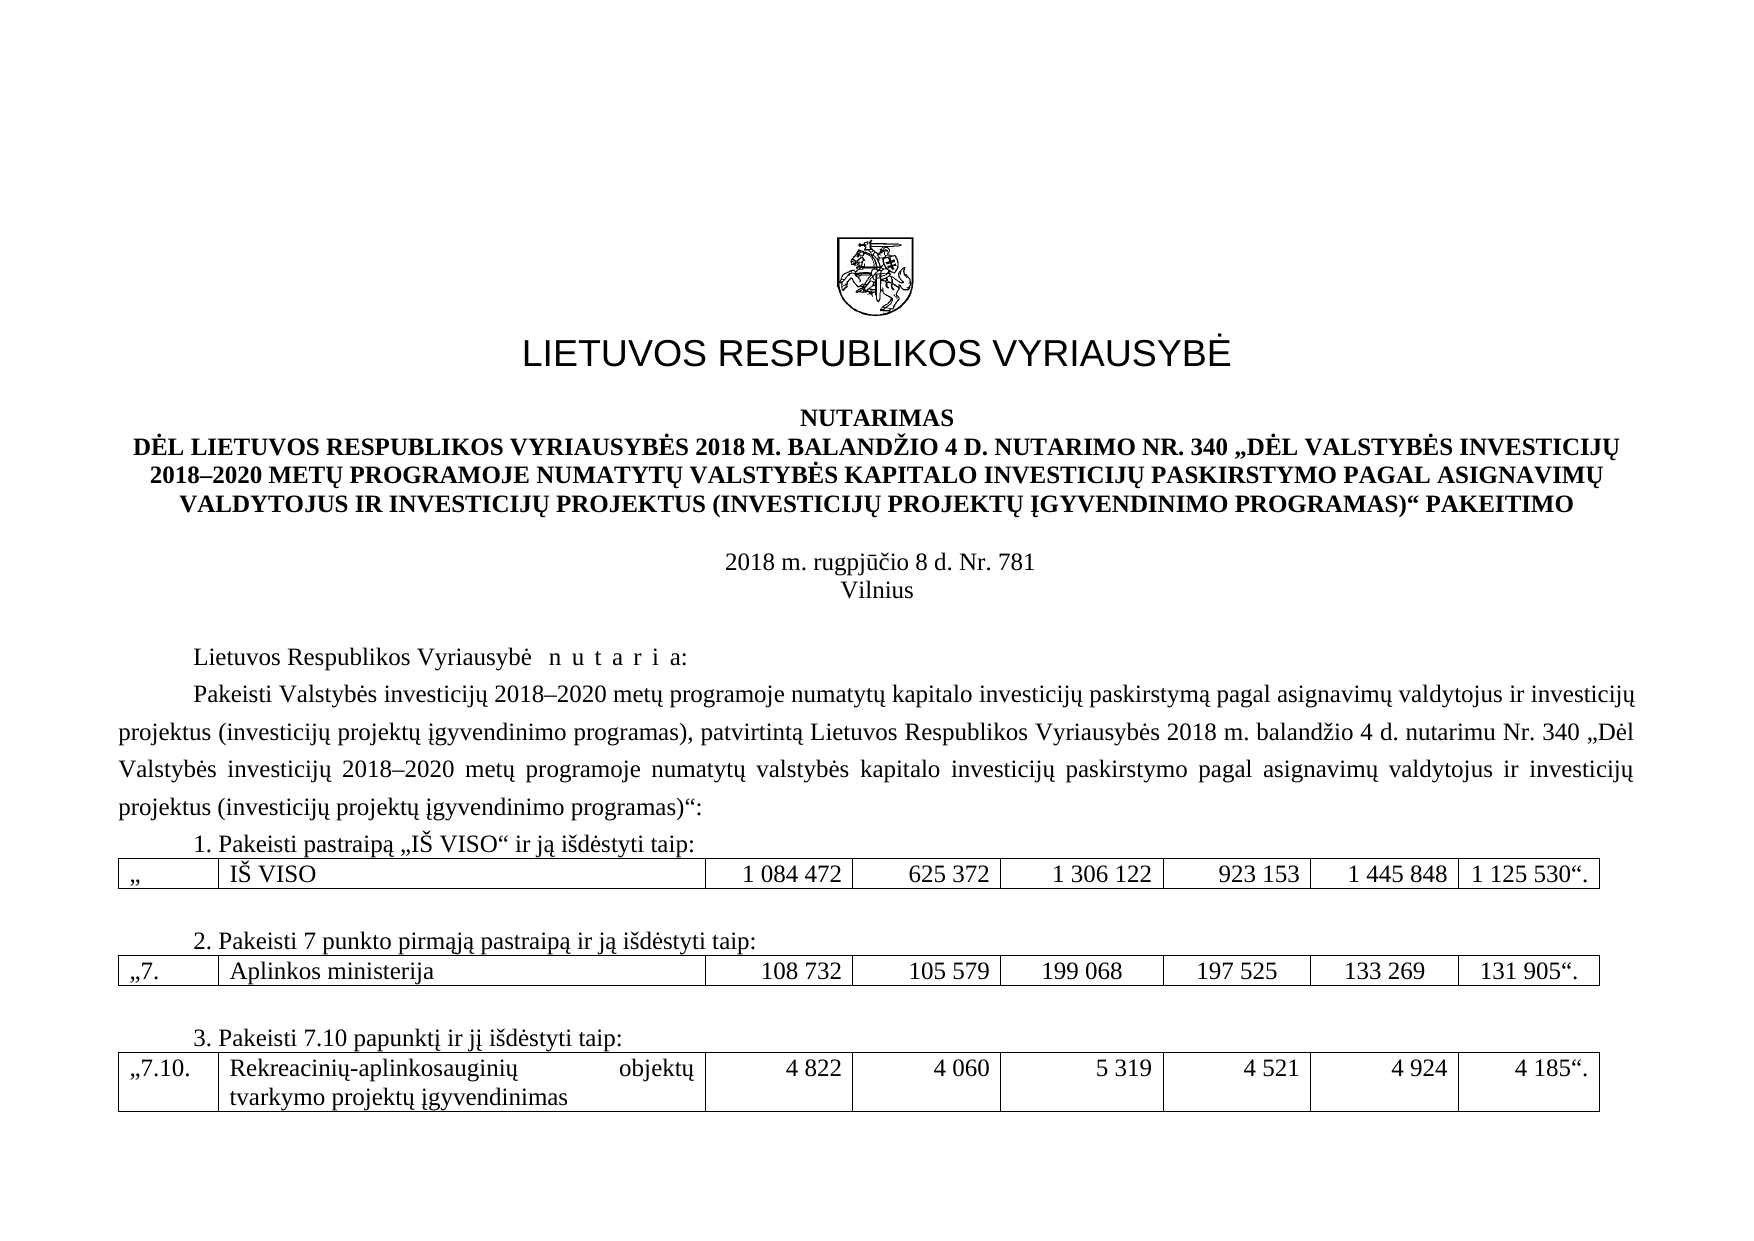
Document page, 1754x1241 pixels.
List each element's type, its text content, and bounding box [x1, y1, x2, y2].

table_header 4 822 [706, 1053, 852, 1111]
table_header 923 153 [1164, 859, 1310, 888]
table_header 1 125 530“. [1459, 859, 1599, 888]
table_header 105 579 [853, 956, 1000, 985]
table_header 4 060 [853, 1053, 1000, 1111]
text Pakeisti Valstybės investicijų 2018–2020 metų programoje numatytų kapitalo investicijų paskirstymą pagal asignavimų valdytojus ir investicijų projektus (investicijų projektų įgyvendinimo programas), patvirtintą Lietuvos Respublikos Vyriausybės 2018 m. balandžio 4 d. nutarimu Nr. 340 „Dėl Valstybės investicijų 2018–2020 metų programoje numatytų valstybės kapitalo investicijų paskirstymo pagal asignavimų valdytojus ir investicijų projektus (investicijų projektų įgyvendinimo programas)“: [118, 670, 1636, 820]
table_header Rekreacinių-aplinkosauginių objektų tvarkymo projektų įgyvendinimas [219, 1053, 705, 1111]
table_header 197 525 [1164, 956, 1310, 985]
table_header 1 445 848 [1311, 859, 1458, 888]
text 1. Pakeisti pastraipą „IŠ VISO“ ir ją išdėstyti taip: [118, 820, 1636, 858]
text nutarimas [118, 403, 1636, 432]
text DĖL LIETUVOS RESPUBLIKOS VYRIAUSYBĖS 2018 M. BALANDŽIO 4 D. NUTARIMO NR. 340 „DĖL VALSTYBĖS INVESTICIJŲ 2018–2020 METŲ PROGRAMOJE NUMATYTŲ VALSTYBĖS KAPITALO INVESTICIJŲ PASKIRSTYMO PAGAL ASIGNAVIMŲ VALDYTOJUS IR INVESTICIJŲ PROJEKTUS (INVESTICIJŲ PROJEKTŲ ĮGYVENDINIMO PROGRAMAS)“ PAKEITIMO [118, 432, 1636, 518]
text Lietuvos Respublikos Vyriausybė nutaria: [118, 633, 1636, 670]
text Vilnius [118, 575, 1636, 604]
table_header 4 185“. [1459, 1053, 1599, 1111]
text 2018 m. rugpjūčio 8 d. Nr. 781 [118, 547, 1636, 575]
table_header 1 084 472 [706, 859, 852, 888]
table_header „7. [119, 956, 218, 985]
table_header IŠ VISO [219, 859, 705, 888]
text Lietuvos Respublikos Vyriausybė [118, 331, 1636, 374]
table_header 1 306 122 [1001, 859, 1163, 888]
table_header 131 905“. [1459, 956, 1599, 985]
table_header 5 319 [1001, 1053, 1163, 1111]
text 3. Pakeisti 7.10 papunktį ir jį išdėstyti taip: [118, 1014, 1636, 1052]
table_header 199 068 [1001, 956, 1163, 985]
table_header „ [119, 859, 218, 888]
table_header 133 269 [1311, 956, 1458, 985]
table_header Aplinkos ministerija [219, 956, 705, 985]
table_header 108 732 [706, 956, 852, 985]
table_header 4 924 [1311, 1053, 1458, 1111]
table_header 4 521 [1164, 1053, 1310, 1111]
table_header „7.10. [119, 1053, 218, 1111]
table_header 625 372 [853, 859, 1000, 888]
text 2. Pakeisti 7 punkto pirmąją pastraipą ir ją išdėstyti taip: [118, 917, 1636, 955]
